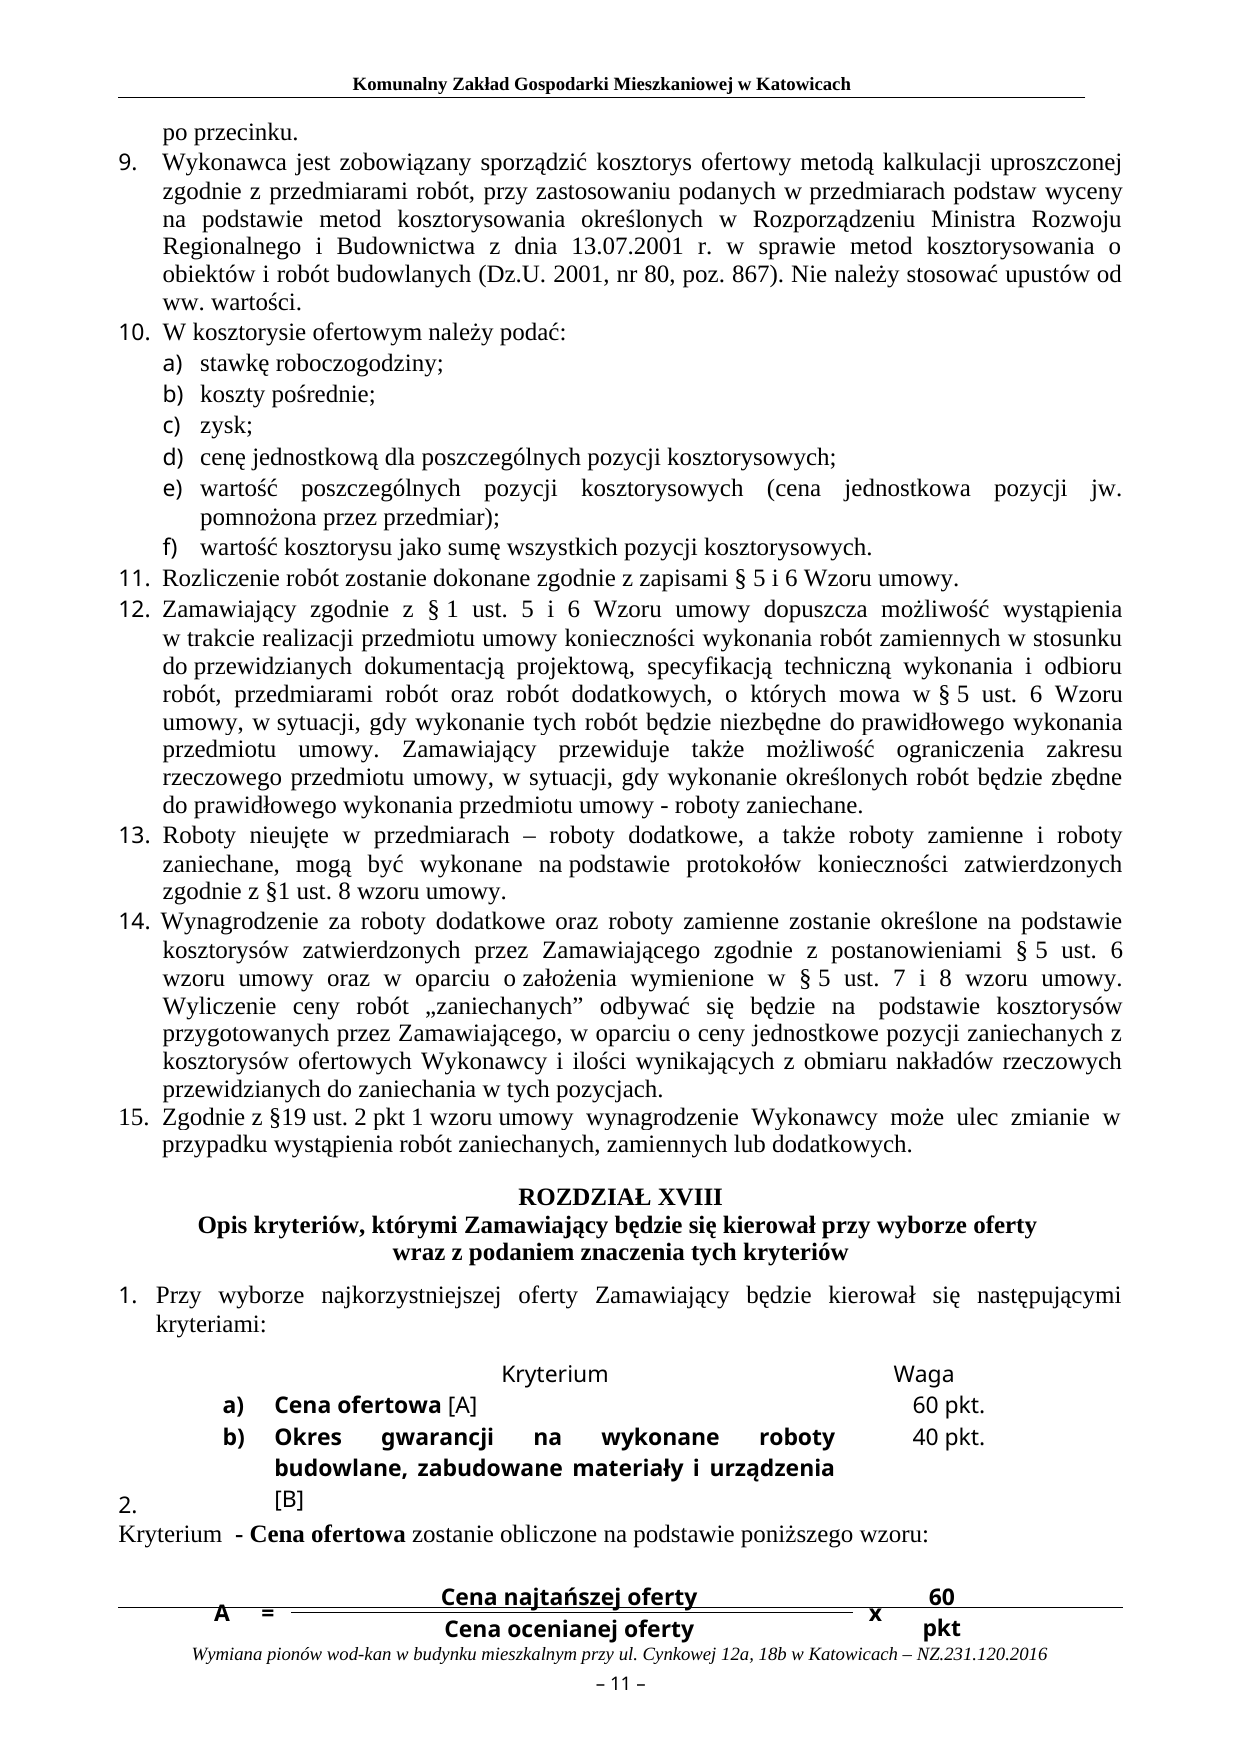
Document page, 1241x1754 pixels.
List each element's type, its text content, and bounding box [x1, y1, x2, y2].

list wartość kosztorysu jako sumę wszystkich pozycji kosztorysowych. [162, 531, 1123, 562]
list cenę jednostkową dla poszczególnych pozycji kosztorysowych; [162, 441, 1123, 472]
table_header Waga [843, 1358, 1005, 1389]
table_header Cena najtańszej oferty [291, 1581, 853, 1612]
list przypadku wystąpienia robót zaniechanych, zamiennych lub dodatkowych. [118, 1130, 1123, 1158]
list stawkę roboczogodziny; [162, 347, 1123, 378]
table_header 60 pkt [897, 1581, 986, 1644]
table_cell Okres gwarancji na wykonane roboty budowlane, zabudowane materiały i urządzenia [B] [267, 1421, 843, 1514]
list Kryterium - Cena ofertowa zostanie obliczone na podstawie poniższego wzoru: [118, 1489, 1123, 1548]
list Roboty nieujęte w przedmiarach – roboty dodatkowe, a także roboty zamienne i roboty zaniechane, mogą być wykonane na podstawie protokołów konieczności zatwierdzonych zgodnie z §1 ust. 8 wzoru umowy. [118, 818, 1123, 905]
list Przy wyborze najkorzystniejszej oferty Zamawiający będzie kierował się następującymi kryteriami: [118, 1279, 1123, 1338]
list W kosztorysie ofertowym należy podać: [118, 316, 1123, 347]
list wartość poszczególnych pozycji kosztorysowych (cena jednostkowa pozycji jw. pomnożona przez przedmiar); [162, 472, 1123, 531]
table_header [215, 1358, 267, 1389]
table_cell Cena ofertowa [A] [267, 1389, 843, 1421]
table_header A [200, 1581, 244, 1644]
table_cell Cena ocenianej oferty [291, 1613, 853, 1644]
table_cell b) [215, 1421, 267, 1514]
text ROZDZIAŁ XVIII Opis kryteriów, którymi Zamawiający będzie się kierował przy wyborze oferty wraz z podaniem znaczenia tych kryteriów [118, 1183, 1123, 1266]
table_header x [853, 1581, 897, 1644]
list Wynagrodzenie za roboty dodatkowe oraz roboty zamienne zostanie określone na podstawie kosztorysów zatwierdzonych przez Zamawiającego zgodnie z postanowieniami § 5 ust. 6 wzoru umowy oraz w oparciu o założenia wymienione w § 5 ust. 7 i 8 wzoru umowy. Wyliczenie ceny robót „zaniechanych” odbywać się będzie na podstawie kosztorysów przygotowanych przez Zamawiającego, w oparciu o ceny jednostkowe pozycji zaniechanych z kosztorysów ofertowych Wykonawcy i ilości wynikających z obmiaru nakładów rzeczowych przewidzianych do zaniechania w tych pozycjach. [118, 905, 1123, 1103]
list Zamawiający zgodnie z § 1 ust. 5 i 6 Wzoru umowy dopuszcza możliwość wystąpienia w trakcie realizacji przedmiotu umowy konieczności wykonania robót zamiennych w stosunku do przewidzianych dokumentacją projektową, specyfikacją techniczną wykonania i odbioru robót, przedmiarami robót oraz robót dodatkowych, o których mowa w § 5 ust. 6 Wzoru umowy, w sytuacji, gdy wykonanie tych robót będzie niezbędne do prawidłowego wykonania przedmiotu umowy. Zamawiający przewiduje także możliwość ograniczenia zakresu rzeczowego przedmiotu umowy, w sytuacji, gdy wykonanie określonych robót będzie zbędne do prawidłowego wykonania przedmiotu umowy - roboty zaniechane. [118, 593, 1123, 818]
table_header = [244, 1581, 291, 1644]
table_cell 40 pkt. [843, 1421, 1005, 1514]
list zysk; [162, 409, 1123, 441]
list koszty pośrednie; [162, 378, 1123, 409]
list po przecinku. [118, 118, 1123, 146]
table_cell a) [215, 1389, 267, 1421]
list Rozliczenie robót zostanie dokonane zgodnie z zapisami § 5 i 6 Wzoru umowy. [118, 562, 1123, 593]
table_cell 60 pkt. [843, 1389, 1005, 1421]
table_header Kryterium [267, 1358, 843, 1389]
list 15. Zgodnie z §19 ust. 2 pkt 1 wzoru umowy wynagrodzenie Wykonawcy może ulec zmianie w [118, 1103, 1123, 1130]
list Wykonawca jest zobowiązany sporządzić kosztorys ofertowy metodą kalkulacji uproszczonej zgodnie z przedmiarami robót, przy zastosowaniu podanych w przedmiarach podstaw wyceny na podstawie metod kosztorysowania określonych w Rozporządzeniu Ministra Rozwoju Regionalnego i Budownictwa z dnia 13.07.2001 r. w sprawie metod kosztorysowania o obiektów i robót budowlanych (Dz.U. 2001, nr 80, poz. 867). Nie należy stosować upustów od ww. wartości. [118, 146, 1123, 316]
